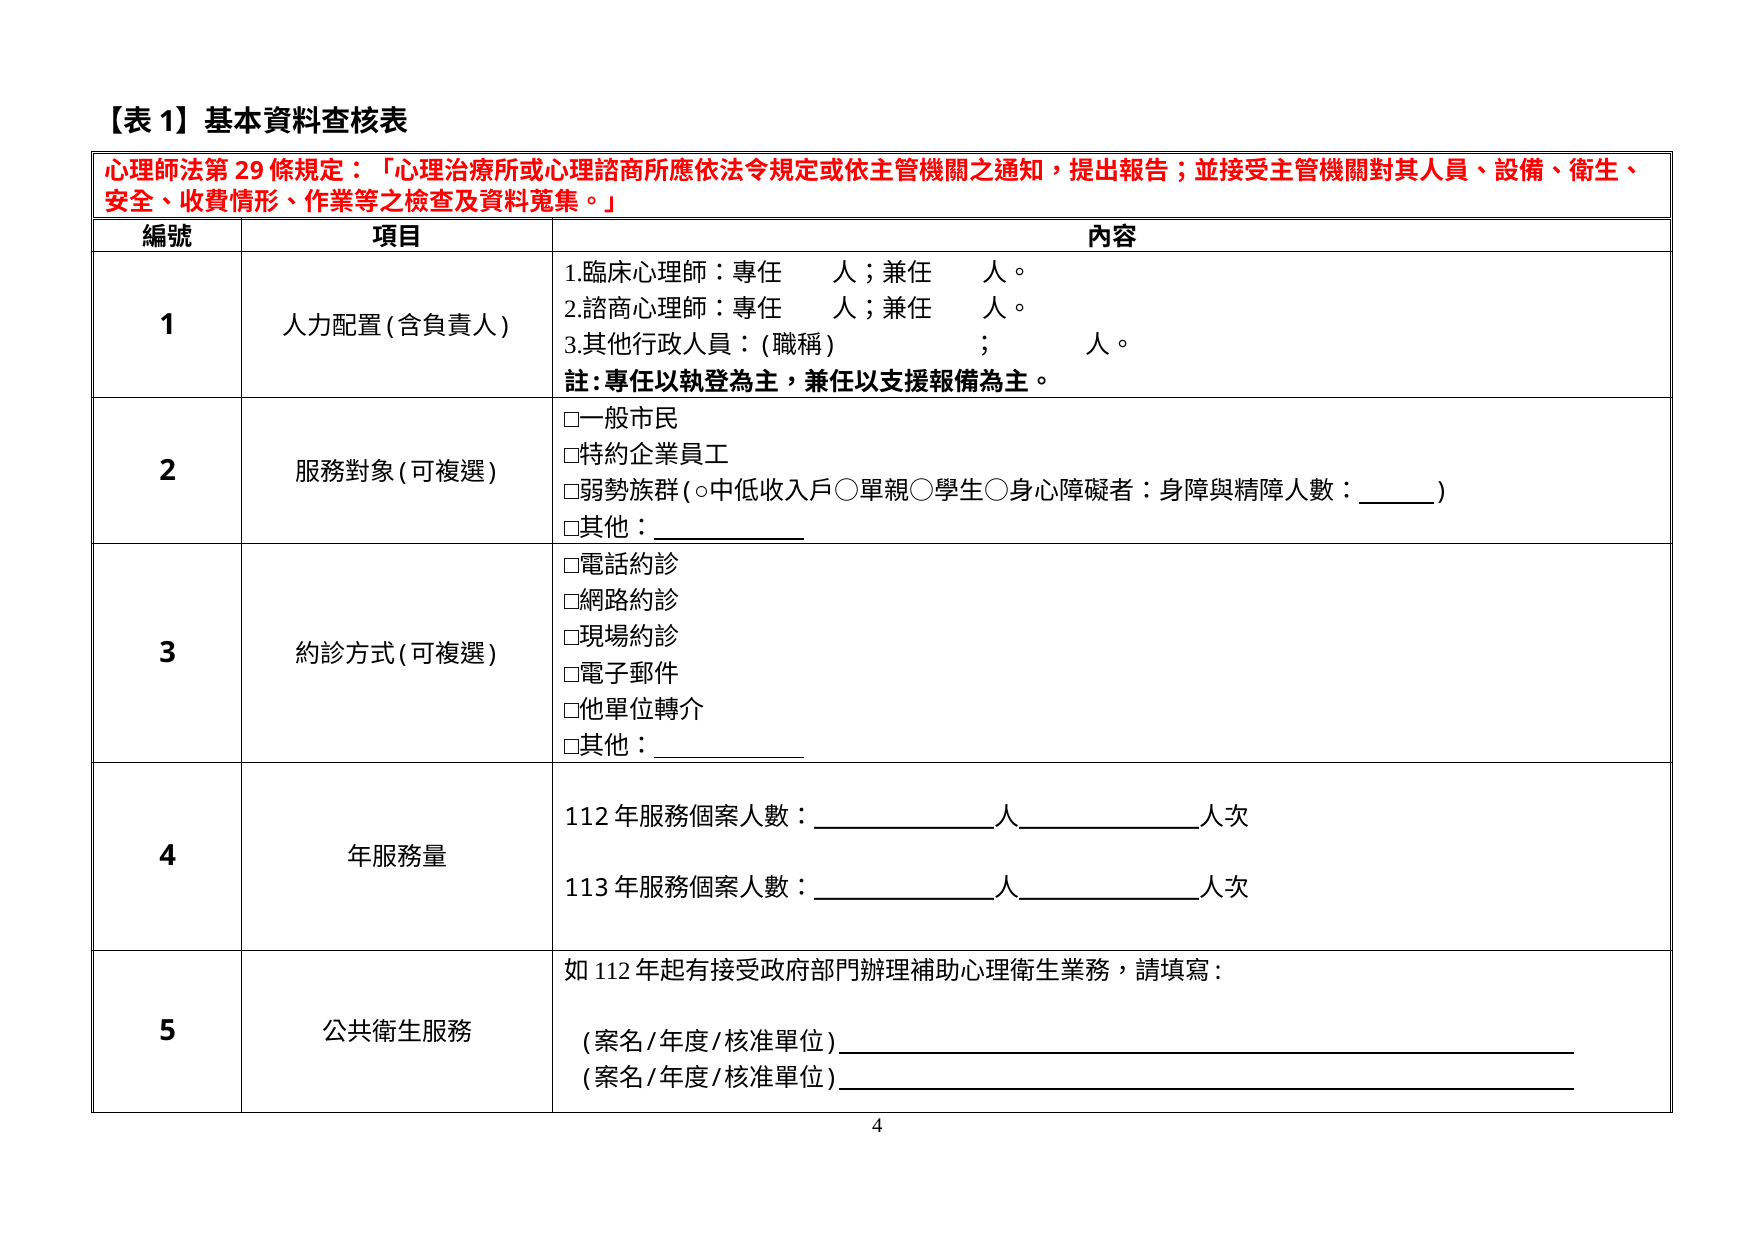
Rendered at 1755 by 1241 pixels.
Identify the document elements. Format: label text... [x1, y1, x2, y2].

table_header 心理師法第29條規定：「心理治療所或心理諮商所應依法令規定或依主管機關之通知，提出報告；並接受主管機關對其人員、設備、衛生、安全、收費情形、作業等之檢查及資料蒐集。」 [94, 154, 1670, 217]
table_cell 2 [94, 398, 241, 543]
table_cell 約診方式(可複選) [242, 544, 552, 762]
table_cell 人力配置(含負責人) [242, 252, 552, 397]
table_cell 1.臨床心理師：專任 人；兼任 人。 2.諮商心理師：專任 人；兼任 人。 3.其他行政人員：(職稱) ； 人。 註:專任以執登為主，兼任以支援報備為主。 [553, 252, 1670, 397]
table_cell 年服務量 [242, 763, 552, 950]
table_cell 內容 [553, 220, 1670, 251]
table_cell 4 [94, 763, 241, 950]
table_cell 1 [94, 252, 241, 397]
table_cell 服務對象(可複選) [242, 398, 552, 543]
table_cell 3 [94, 544, 241, 762]
table_cell 項目 [242, 220, 552, 251]
table_cell 112年服務個案人數：____________人____________人次 113年服務個案人數：____________人____________人次 [553, 763, 1670, 950]
table_cell 5 [94, 951, 241, 1112]
table_cell 公共衛生服務 [242, 951, 552, 1112]
table_cell □一般市民 □特約企業員工 □弱勢族群(○中低收入戶○單親○學生○身心障礙者：身障與精障人數： ) □其他： [553, 398, 1670, 543]
table_cell □電話約診 □網路約診 □現場約診 □電子郵件 □他單位轉介 □其他： [553, 544, 1670, 762]
table_cell 如112年起有接受政府部門辦理補助心理衛生業務，請填寫: (案名/年度/核准單位) (案名/年度/核准單位) [553, 951, 1670, 1112]
table_cell 編號 [94, 220, 241, 251]
text 【表1】基本資料查核表 [94, 101, 1660, 139]
